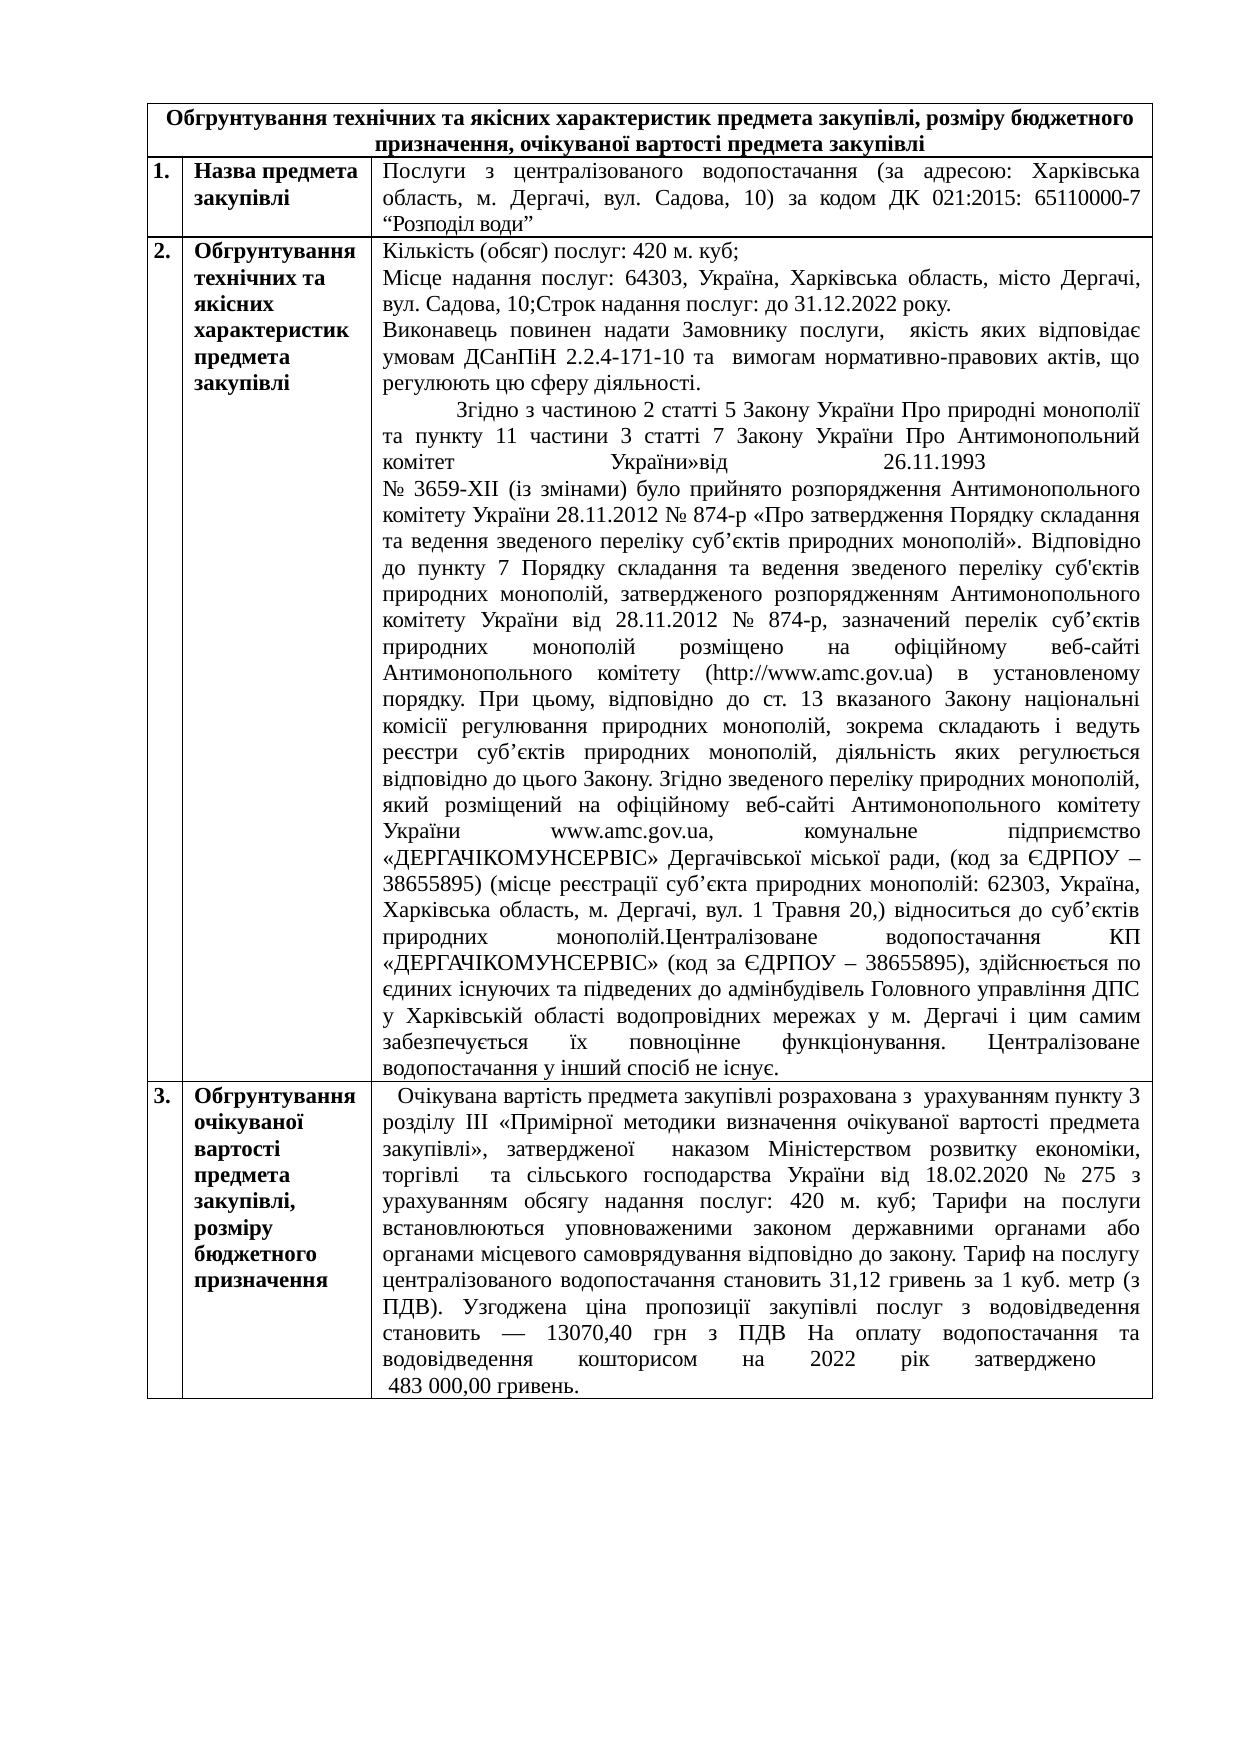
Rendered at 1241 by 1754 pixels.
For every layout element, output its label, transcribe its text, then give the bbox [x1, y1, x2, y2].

table_header Обгрунтування технічних та якісних характеристик предмета закупівлі, розміру бюджетного призначення, очікуваної вартості предмета закупівлі [148, 104, 1152, 156]
table_cell Обгрунтування очікуваної вартості предмета закупівлі, розміру бюджетного призначення [183, 1082, 371, 1398]
table_cell 3. [148, 1082, 182, 1398]
table_cell Обгрунтування технічних та якісних характеристик предмета закупівлі [183, 238, 371, 1081]
table_cell Назва предмета закупівлі [183, 158, 371, 236]
table_cell Послуги з централізованого водопостачання (за адресою: Харківська область, м. Дергачі, вул. Садова, 10) за кодом ДК 021:2015: 65110000-7 “Розподіл води” [372, 158, 1152, 236]
table_cell Кількість (обсяг) послуг: 420 м. куб; Місце надання послуг: 64303, Україна, Харківська область, місто Дергачі, вул. Садова, 10;Строк надання послуг: до 31.12.2022 року. Виконавець повинен надати Замовнику послуги, якість яких відповідає умовам ДСанПіН 2.2.4-171-10 та вимогам нормативно-правових актів, що регулюють цю сферу діяльності. Згідно з частиною 2 статті 5 Закону України Про природні монополії та пункту 11 частини 3 статті 7 Закону України Про Антимонопольний комітет України»від 26.11.1993 № 3659-XII (із змінами) було прийнято розпорядження Антимонопольного комітету України 28.11.2012 № 874-р «Про затвердження Порядку складання та ведення зведеного переліку суб’єктів природних монополій». Відповідно до пункту 7 Порядку складання та ведення зведеного переліку суб'єктів природних монополій, затвердженого розпорядженням Антимонопольного комітету України від 28.11.2012 № 874-р, зазначений перелік суб’єктів природних монополій розміщено на офіційному веб-сайті Антимонопольного комітету (http://www.amc.gov.ua) в установленому порядку. При цьому, відповідно до ст. 13 вказаного Закону національні комісії регулювання природних монополій, зокрема складають і ведуть реєстри суб’єктів природних монополій, діяльність яких регулюється відповідно до цього Закону. Згідно зведеного переліку природних монополій, який розміщений на офіційному веб-сайті Антимонопольного комітету України www.amc.gov.ua, комунальне підприємство «ДЕРГАЧІКОМУНСЕРВІС» Дергачівської міської ради, (код за ЄДРПОУ – 38655895) (місце реєстрації суб’єкта природних монополій: 62303, Україна, Харківська область, м. Дергачі, вул. 1 Травня 20,) відноситься до суб’єктів природних монополій.Централізоване водопостачання КП «ДЕРГАЧІКОМУНСЕРВІС» (код за ЄДРПОУ – 38655895), здійснюється по єдиних існуючих та підведених до адмінбудівель Головного управління ДПС у Харківській області водопровідних мережах у м. Дергачі і цим самим забезпечується їх повноцінне функціонування. Централізоване водопостачання у інший спосіб не існує. [372, 238, 1152, 1081]
table_cell 1. [148, 158, 182, 236]
table_cell 2. [148, 238, 182, 1081]
